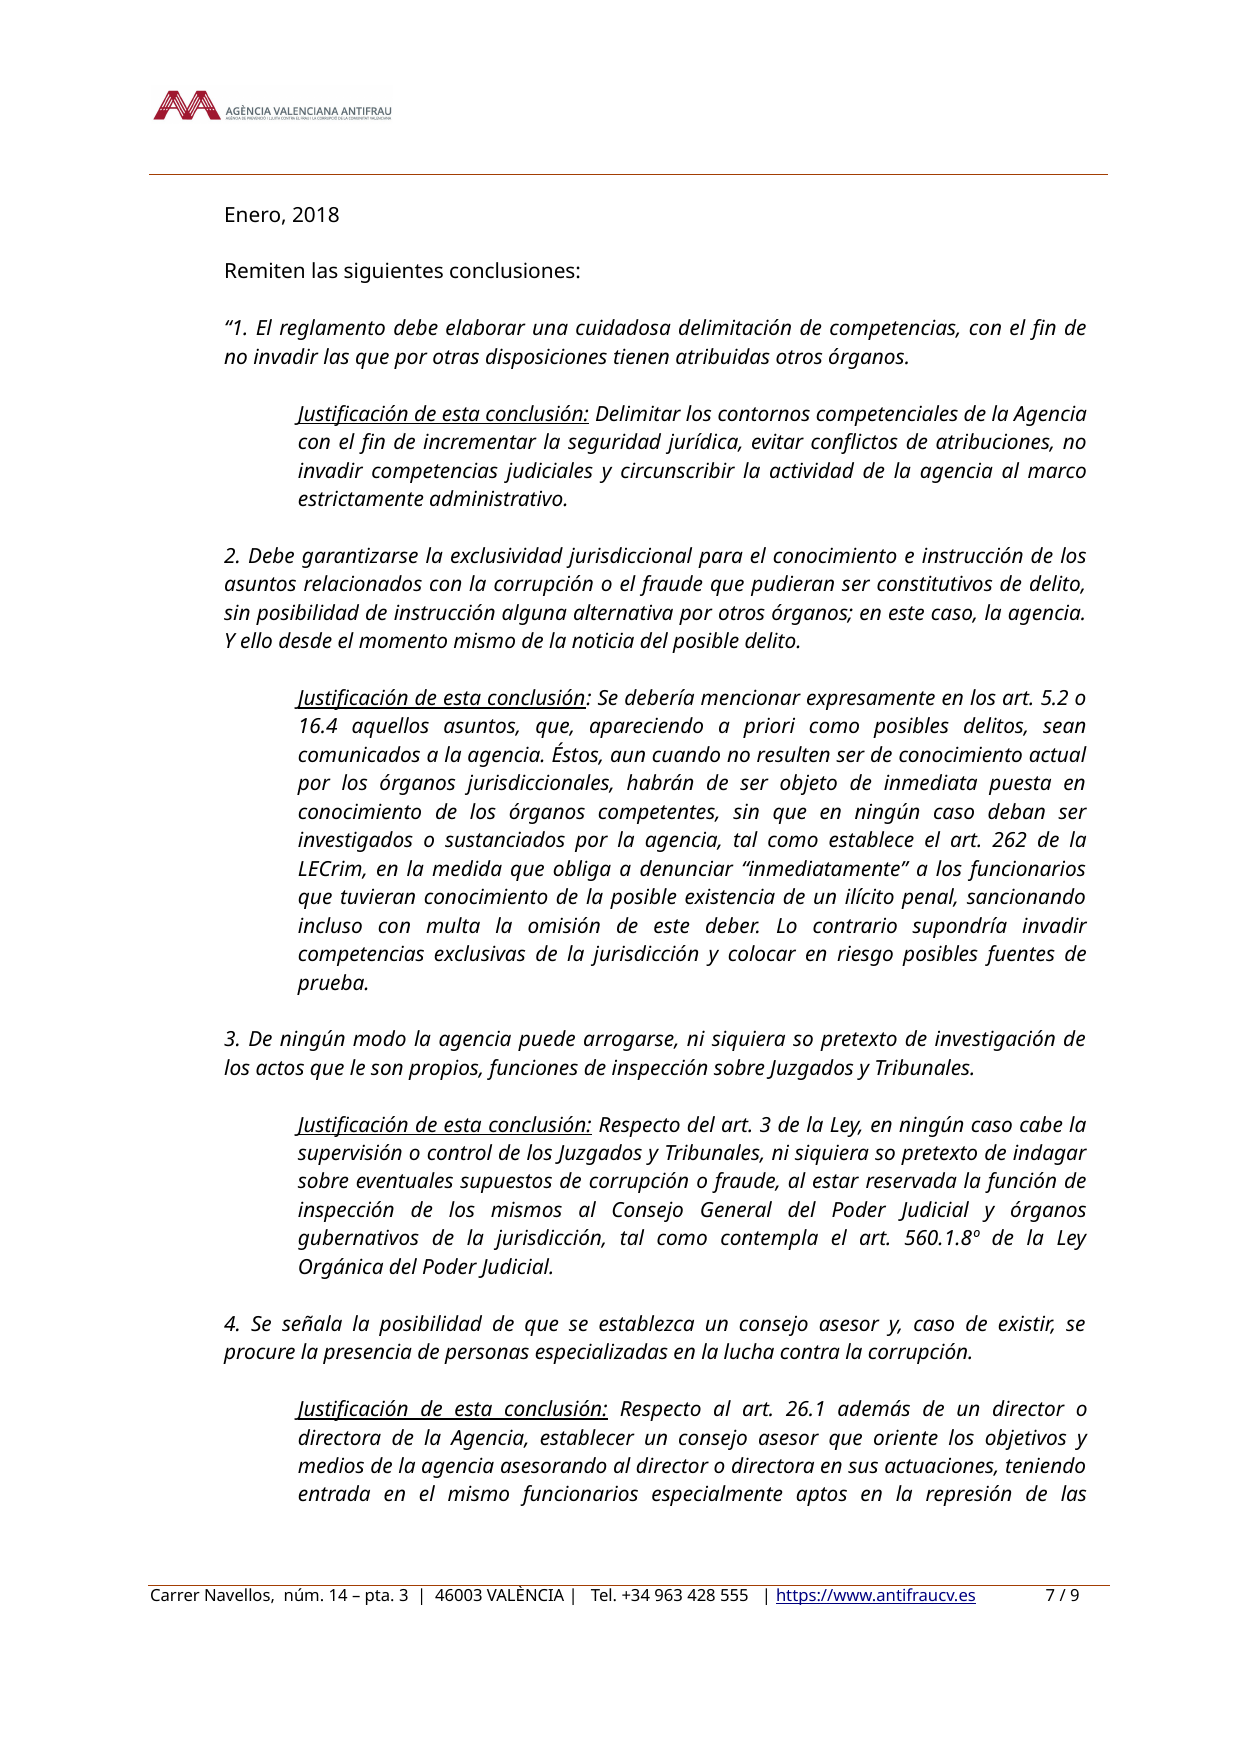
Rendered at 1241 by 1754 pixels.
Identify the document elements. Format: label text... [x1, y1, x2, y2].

text “1. El reglamento debe elaborar una cuidadosa delimitación de competencias, con el fin de no invadir las que por otras disposiciones tienen atribuidas otros órganos. [224, 313, 1090, 370]
picture [151, 85, 393, 124]
text Justificación de esta conclusión: Respecto al art. 26.1 además de un director o directora de la Agencia, establecer un consejo asesor que oriente los objetivos y medios de la agencia asesorando al director o directora en sus actuaciones, teniendo entrada en el mismo funcionarios especialmente aptos en la represión de las [298, 1394, 1090, 1508]
text 2. Debe garantizarse la exclusividad jurisdiccional para el conocimiento e instrucción de los asuntos relacionados con la corrupción o el fraude que pudieran ser constitutivos de delito, sin posibilidad de instrucción alguna alternativa por otros órganos; en este caso, la agencia. Y ello desde el momento mismo de la noticia del posible delito. [224, 541, 1090, 655]
text Enero, 2018 [150, 200, 1090, 228]
text Justificación de esta conclusión: Delimitar los contornos competenciales de la Agencia con el fin de incrementar la seguridad jurídica, evitar conflictos de atribuciones, no invadir competencias judiciales y circunscribir la actividad de la agencia al marco estrictamente administrativo. [298, 399, 1090, 513]
text Remiten las siguientes conclusiones: [150, 257, 1090, 285]
text Justificación de esta conclusión: Se debería mencionar expresamente en los art. 5.2 o 16.4 aquellos asuntos, que, apareciendo a priori como posibles delitos, sean comunicados a la agencia. Éstos, aun cuando no resulten ser de conocimiento actual por los órganos jurisdiccionales, habrán de ser objeto de inmediata puesta en conocimiento de los órganos competentes, sin que en ningún caso deban ser investigados o sustanciados por la agencia, tal como establece el art. 262 de la LECrim, en la medida que obliga a denunciar “inmediatamente” a los funcionarios que tuvieran conocimiento de la posible existencia de un ilícito penal, sancionando incluso con multa la omisión de este deber. Lo contrario supondría invadir competencias exclusivas de la jurisdicción y colocar en riesgo posibles fuentes de prueba. [298, 683, 1090, 996]
text 4. Se señala la posibilidad de que se establezca un consejo asesor y, caso de existir, se procure la presencia de personas especializadas en la lucha contra la corrupción. [224, 1309, 1090, 1366]
text 3. De ningún modo la agencia puede arrogarse, ni siquiera so pretexto de investigación de los actos que le son propios, funciones de inspección sobre Juzgados y Tribunales. [224, 1024, 1090, 1081]
text Justificación de esta conclusión: Respecto del art. 3 de la Ley, en ningún caso cabe la supervisión o control de los Juzgados y Tribunales, ni siquiera so pretexto de indagar sobre eventuales supuestos de corrupción o fraude, al estar reservada la función de inspección de los mismos al Consejo General del Poder Judicial y órganos gubernativos de la jurisdicción, tal como contempla el art. 560.1.8º de la Ley Orgánica del Poder Judicial. [298, 1110, 1090, 1280]
